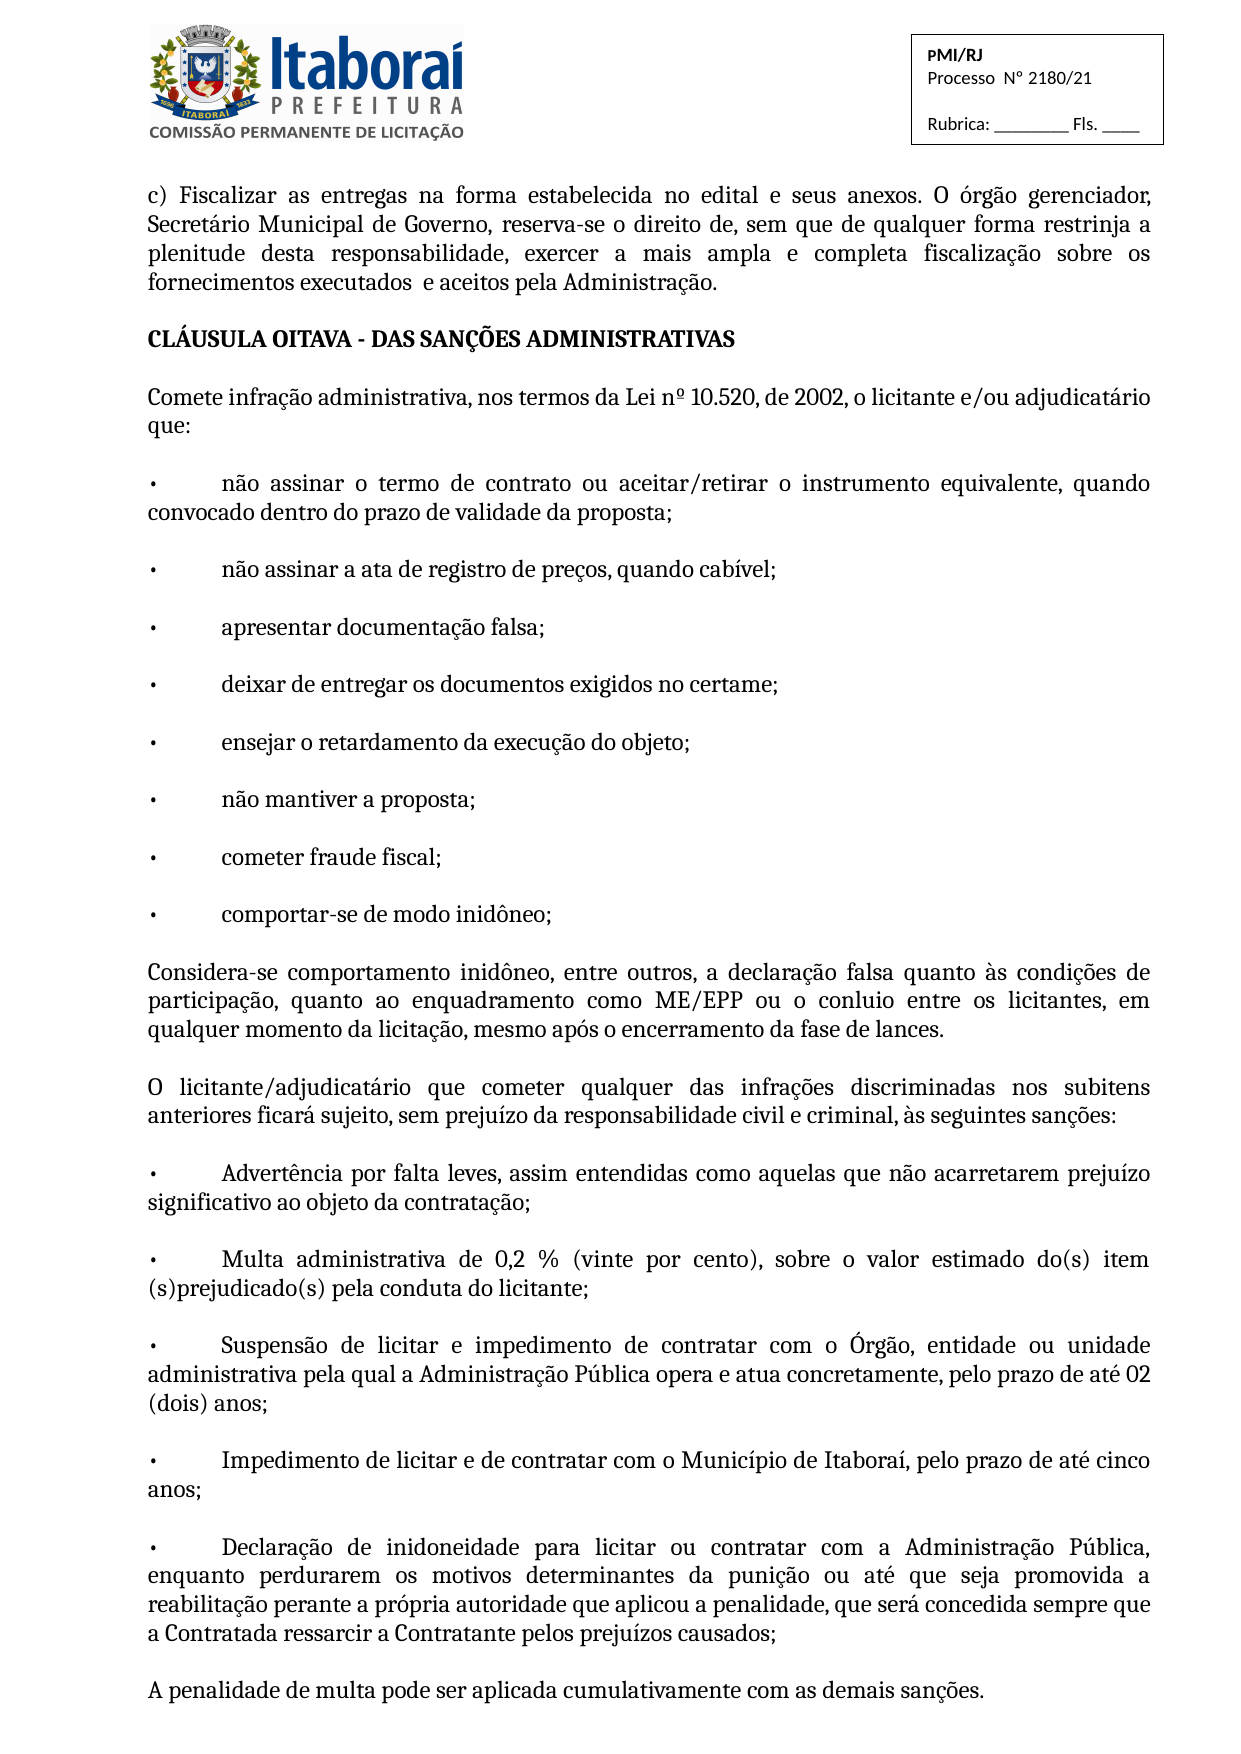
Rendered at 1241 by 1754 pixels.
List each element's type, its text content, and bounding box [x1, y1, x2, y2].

text • não assinar a ata de registro de preços, quando cabível; [148, 555, 1152, 584]
text O licitante/adjudicatário que cometer qualquer das infrações discriminadas nos subitens anteriores ficará sujeito, sem prejuízo da responsabilidade civil e criminal, às seguintes sanções: [148, 1072, 1152, 1130]
text Considera-se comportamento inidôneo, entre outros, a declaração falsa quanto às condições de participação, quanto ao enquadramento como ME/EPP ou o conluio entre os licitantes, em qualquer momento da licitação, mesmo após o encerramento da fase de lances. [148, 957, 1152, 1044]
text • apresentar documentação falsa; [148, 612, 1152, 641]
text • Impedimento de licitar e de contratar com o Município de Itaboraí, pelo prazo de até cinco anos; [148, 1446, 1152, 1504]
text • Declaração de inidoneidade para licitar ou contratar com a Administração Pública, enquanto perdurarem os motivos determinantes da punição ou até que seja promovida a reabilitação perante a própria autoridade que aplicou a penalidade, que será concedida sempre que a Contratada ressarcir a Contratante pelos prejuízos causados; [148, 1532, 1152, 1647]
text CLÁUSULA OITAVA - DAS SANÇÕES ADMINISTRATIVAS [148, 325, 1152, 354]
text • ensejar o retardamento da execução do objeto; [148, 727, 1152, 756]
text • Multa administrativa de 0,2 % (vinte por cento), sobre o valor estimado do(s) item (s)prejudicado(s) pela conduta do licitante; [148, 1245, 1152, 1302]
picture [149, 24, 464, 142]
text • comportar-se de modo inidôneo; [148, 900, 1152, 929]
text • deixar de entregar os documentos exigidos no certame; [148, 670, 1152, 699]
text • Advertência por falta leves, assim entendidas como aquelas que não acarretarem prejuízo significativo ao objeto da contratação; [148, 1159, 1152, 1216]
text • não mantiver a proposta; [148, 785, 1152, 814]
text Comete infração administrativa, nos termos da Lei nº 10.520, de 2002, o licitante e/ou adjudicatário que: [148, 382, 1152, 440]
text • cometer fraude fiscal; [148, 842, 1152, 871]
text c) Fiscalizar as entregas na forma estabelecida no edital e seus anexos. O órgão gerenciador, Secretário Municipal de Governo, reserva-se o direito de, sem que de qualquer forma restrinja a plenitude desta responsabilidade, exercer a mais ampla e completa fiscalização sobre os fornecimentos executados e aceitos pela Administração. [148, 181, 1152, 296]
text • Suspensão de licitar e impedimento de contratar com o Órgão, entidade ou unidade administrativa pela qual a Administração Pública opera e atua concretamente, pelo prazo de até 02 (dois) anos; [148, 1331, 1152, 1417]
text A penalidade de multa pode ser aplicada cumulativamente com as demais sanções. [148, 1676, 1152, 1705]
text • não assinar o termo de contrato ou aceitar/retirar o instrumento equivalente, quando convocado dentro do prazo de validade da proposta; [148, 469, 1152, 526]
